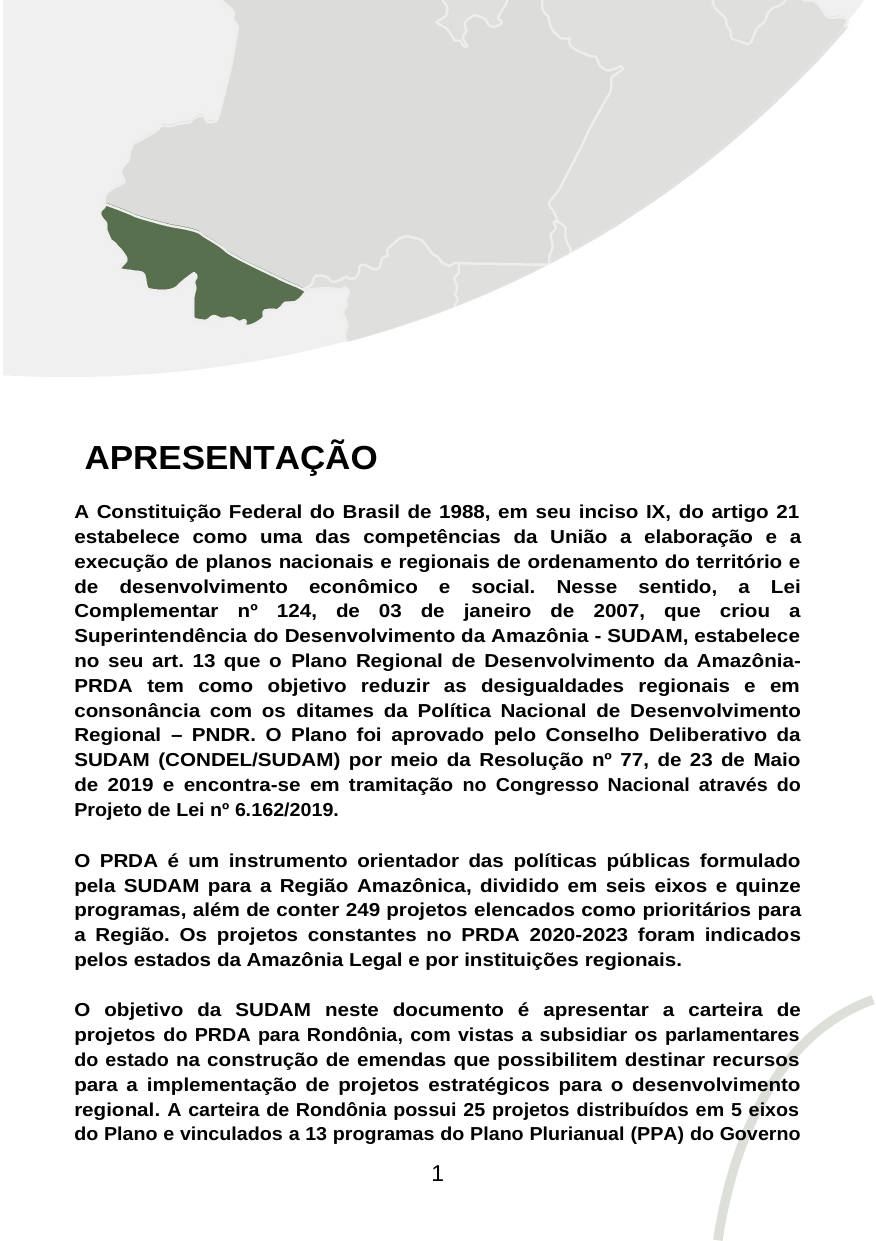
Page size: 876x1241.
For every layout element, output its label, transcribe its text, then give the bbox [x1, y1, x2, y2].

text APRESENTAÇÃO [84, 438, 823, 476]
text A Constituição Federal do Brasil de 1988, em seu inciso IX, do artigo 21 estabelece como uma das competências da União a elaboração e a execução de planos nacionais e regionais de ordenamento do território e de desenvolvimento econômico e social. Nesse sentido, a Lei Complementar nº 124, de 03 de janeiro de 2007, que criou a Superintendência do Desenvolvimento da Amazônia - SUDAM, estabelece no seu art. 13 que o Plano Regional de Desenvolvimento da Amazônia- PRDA tem como objetivo reduzir as desigualdades regionais e em consonância com os ditames da Política Nacional de Desenvolvimento Regional – PNDR. O Plano foi aprovado pelo Conselho Deliberativo da SUDAM (CONDEL/SUDAM) por meio da Resolução nº 77, de 23 de Maio de 2019 e encontra-se em tramitação no Congresso Nacional através do Projeto de Lei nº 6.162/2019. [74, 501, 801, 820]
text O PRDA é um instrumento orientador das políticas públicas formulado pela SUDAM para a Região Amazônica, dividido em seis eixos e quinze programas, além de conter 249 projetos elencados como prioritários para a Região. Os projetos constantes no PRDA 2020-2023 foram indicados pelos estados da Amazônia Legal e por instituições regionais. [74, 849, 801, 970]
text O objetivo da SUDAM neste documento é apresentar a carteira de projetos do PRDA para Rondônia, com vistas a subsidiar os parlamentares do estado na construção de emendas que possibilitem destinar recursos para a implementação de projetos estratégicos para o desenvolvimento regional. A carteira de Rondônia possui 25 projetos distribuídos em 5 eixos do Plano e vinculados a 13 programas do Plano Plurianual (PPA) do Governo [74, 999, 801, 1145]
